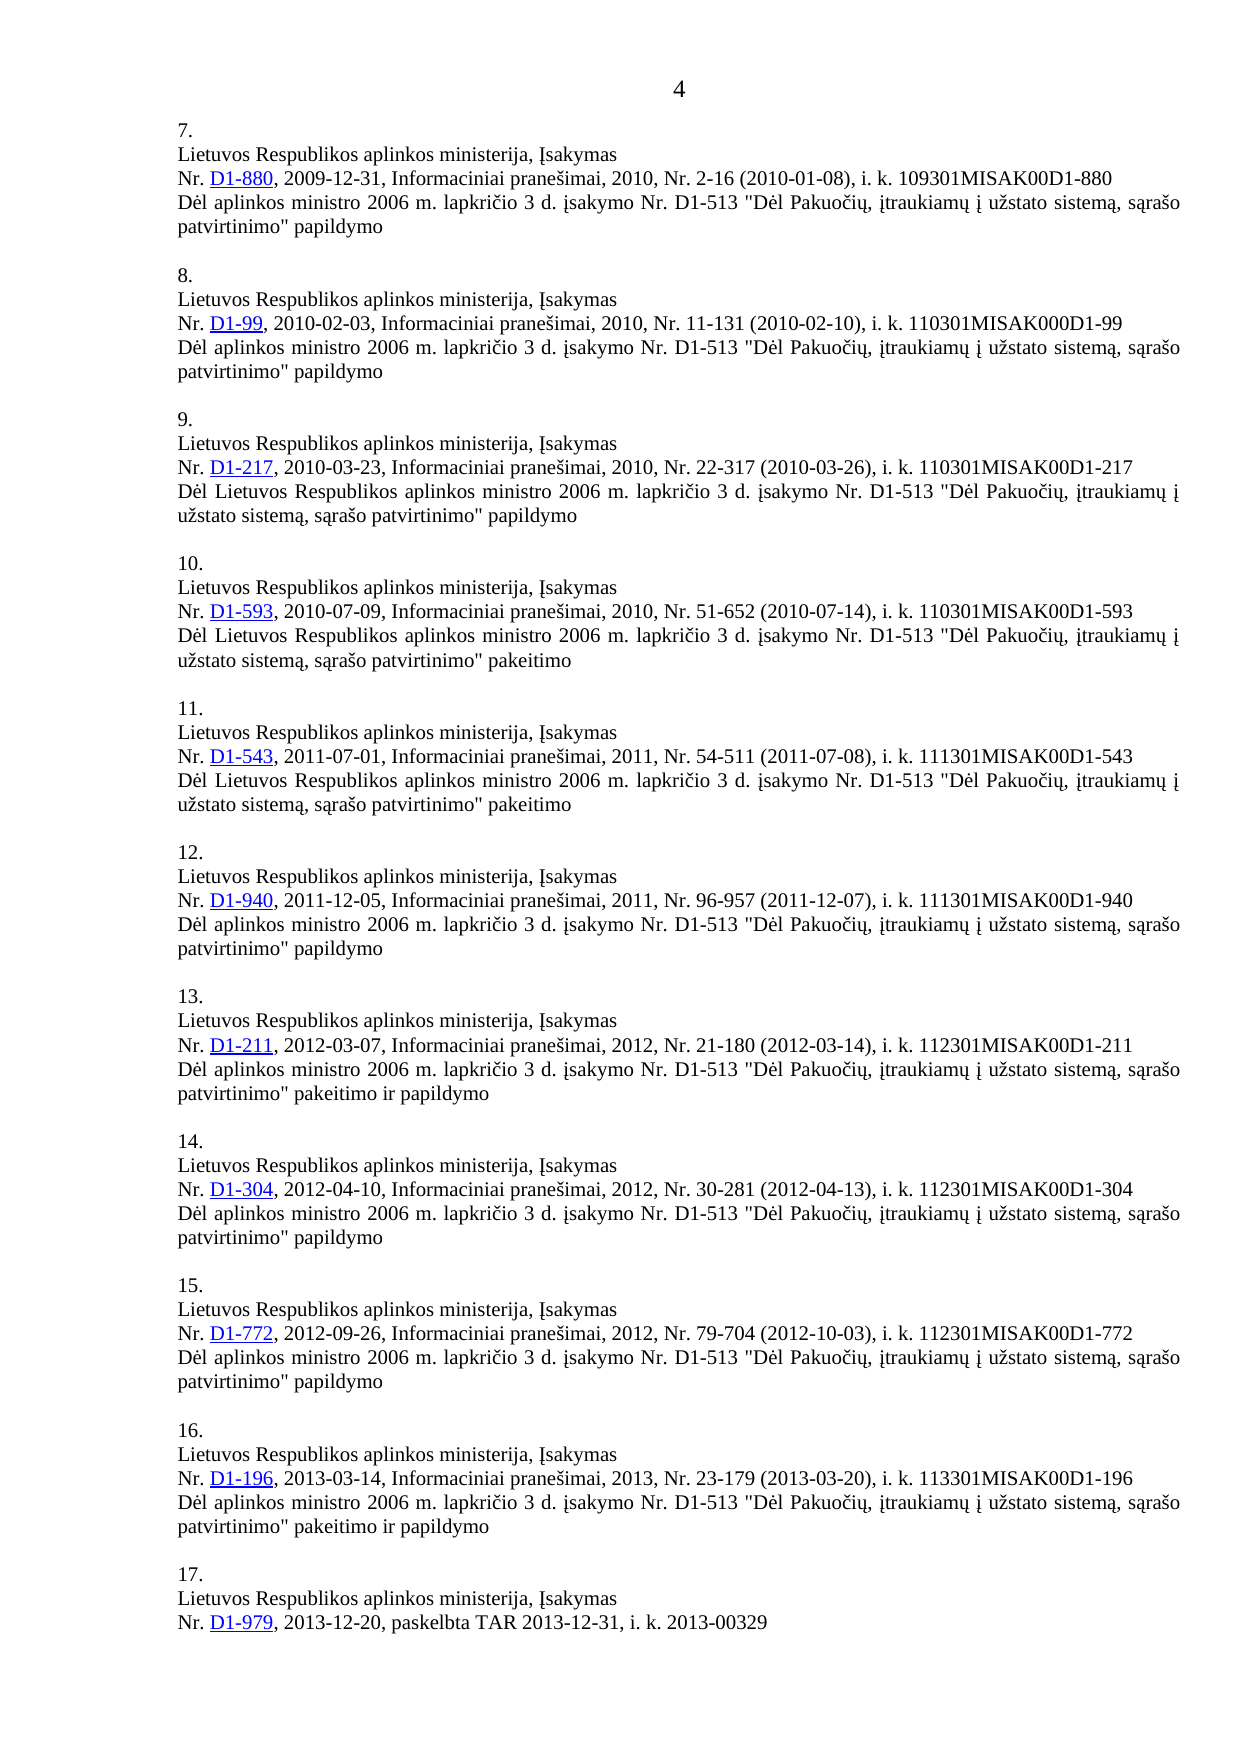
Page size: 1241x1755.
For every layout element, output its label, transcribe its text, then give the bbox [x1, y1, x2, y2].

text Lietuvos Respublikos aplinkos ministerija, Įsakymas [177, 431, 1181, 455]
text Lietuvos Respublikos aplinkos ministerija, Įsakymas [177, 1008, 1181, 1032]
text Dėl aplinkos ministro 2006 m. lapkričio 3 d. įsakymo Nr. D1-513 "Dėl Pakuočių, įtraukiamų į užstato sistemą, sąrašo patvirtinimo" pakeitimo ir papildymo [177, 1490, 1181, 1538]
text Nr. D1-196, 2013-03-14, Informaciniai pranešimai, 2013, Nr. 23-179 (2013-03-20), i. k. 113301MISAK00D1-196 [177, 1466, 1181, 1490]
text Dėl aplinkos ministro 2006 m. lapkričio 3 d. įsakymo Nr. D1-513 "Dėl Pakuočių, įtraukiamų į užstato sistemą, sąrašo patvirtinimo" papildymo [177, 190, 1181, 238]
text Lietuvos Respublikos aplinkos ministerija, Įsakymas [177, 1297, 1181, 1321]
text 14. [177, 1129, 1181, 1153]
text Nr. D1-772, 2012-09-26, Informaciniai pranešimai, 2012, Nr. 79-704 (2012-10-03), i. k. 112301MISAK00D1-772 [177, 1321, 1181, 1345]
text Nr. D1-979, 2013-12-20, paskelbta TAR 2013-12-31, i. k. 2013-00329 [177, 1610, 1181, 1634]
text 13. [177, 984, 1181, 1008]
text Dėl aplinkos ministro 2006 m. lapkričio 3 d. įsakymo Nr. D1-513 "Dėl Pakuočių, įtraukiamų į užstato sistemą, sąrašo patvirtinimo" papildymo [177, 1201, 1181, 1249]
text Dėl Lietuvos Respublikos aplinkos ministro 2006 m. lapkričio 3 d. įsakymo Nr. D1-513 "Dėl Pakuočių, įtraukiamų į užstato sistemą, sąrašo patvirtinimo" pakeitimo [177, 768, 1181, 816]
text Dėl aplinkos ministro 2006 m. lapkričio 3 d. įsakymo Nr. D1-513 "Dėl Pakuočių, įtraukiamų į užstato sistemą, sąrašo patvirtinimo" papildymo [177, 1345, 1181, 1393]
text 16. [177, 1417, 1181, 1442]
text Nr. D1-211, 2012-03-07, Informaciniai pranešimai, 2012, Nr. 21-180 (2012-03-14), i. k. 112301MISAK00D1-211 [177, 1032, 1181, 1057]
text Nr. D1-593, 2010-07-09, Informaciniai pranešimai, 2010, Nr. 51-652 (2010-07-14), i. k. 110301MISAK00D1-593 [177, 599, 1181, 623]
text Dėl Lietuvos Respublikos aplinkos ministro 2006 m. lapkričio 3 d. įsakymo Nr. D1-513 "Dėl Pakuočių, įtraukiamų į užstato sistemą, sąrašo patvirtinimo" papildymo [177, 479, 1181, 527]
text Lietuvos Respublikos aplinkos ministerija, Įsakymas [177, 575, 1181, 599]
text 9. [177, 407, 1181, 431]
text 12. [177, 840, 1181, 864]
text Lietuvos Respublikos aplinkos ministerija, Įsakymas [177, 1586, 1181, 1610]
text Lietuvos Respublikos aplinkos ministerija, Įsakymas [177, 287, 1181, 311]
text 8. [177, 262, 1181, 287]
text Lietuvos Respublikos aplinkos ministerija, Įsakymas [177, 142, 1181, 166]
text Nr. D1-880, 2009-12-31, Informaciniai pranešimai, 2010, Nr. 2-16 (2010-01-08), i. k. 109301MISAK00D1-880 [177, 166, 1181, 190]
text Nr. D1-940, 2011-12-05, Informaciniai pranešimai, 2011, Nr. 96-957 (2011-12-07), i. k. 111301MISAK00D1-940 [177, 888, 1181, 912]
text Lietuvos Respublikos aplinkos ministerija, Įsakymas [177, 1442, 1181, 1466]
text Dėl Lietuvos Respublikos aplinkos ministro 2006 m. lapkričio 3 d. įsakymo Nr. D1-513 "Dėl Pakuočių, įtraukiamų į užstato sistemą, sąrašo patvirtinimo" pakeitimo [177, 623, 1181, 672]
text Lietuvos Respublikos aplinkos ministerija, Įsakymas [177, 1153, 1181, 1177]
text Lietuvos Respublikos aplinkos ministerija, Įsakymas [177, 864, 1181, 888]
text Dėl aplinkos ministro 2006 m. lapkričio 3 d. įsakymo Nr. D1-513 "Dėl Pakuočių, įtraukiamų į užstato sistemą, sąrašo patvirtinimo" papildymo [177, 912, 1181, 960]
text Nr. D1-217, 2010-03-23, Informaciniai pranešimai, 2010, Nr. 22-317 (2010-03-26), i. k. 110301MISAK00D1-217 [177, 455, 1181, 479]
text 11. [177, 696, 1181, 720]
text Dėl aplinkos ministro 2006 m. lapkričio 3 d. įsakymo Nr. D1-513 "Dėl Pakuočių, įtraukiamų į užstato sistemą, sąrašo patvirtinimo" papildymo [177, 335, 1181, 383]
text 7. [177, 118, 1181, 142]
text 17. [177, 1562, 1181, 1586]
text Nr. D1-304, 2012-04-10, Informaciniai pranešimai, 2012, Nr. 30-281 (2012-04-13), i. k. 112301MISAK00D1-304 [177, 1177, 1181, 1201]
text Nr. D1-543, 2011-07-01, Informaciniai pranešimai, 2011, Nr. 54-511 (2011-07-08), i. k. 111301MISAK00D1-543 [177, 744, 1181, 768]
text Dėl aplinkos ministro 2006 m. lapkričio 3 d. įsakymo Nr. D1-513 "Dėl Pakuočių, įtraukiamų į užstato sistemą, sąrašo patvirtinimo" pakeitimo ir papildymo [177, 1057, 1181, 1105]
text Nr. D1-99, 2010-02-03, Informaciniai pranešimai, 2010, Nr. 11-131 (2010-02-10), i. k. 110301MISAK000D1-99 [177, 311, 1181, 335]
text 15. [177, 1273, 1181, 1297]
text 10. [177, 551, 1181, 575]
text Lietuvos Respublikos aplinkos ministerija, Įsakymas [177, 720, 1181, 744]
